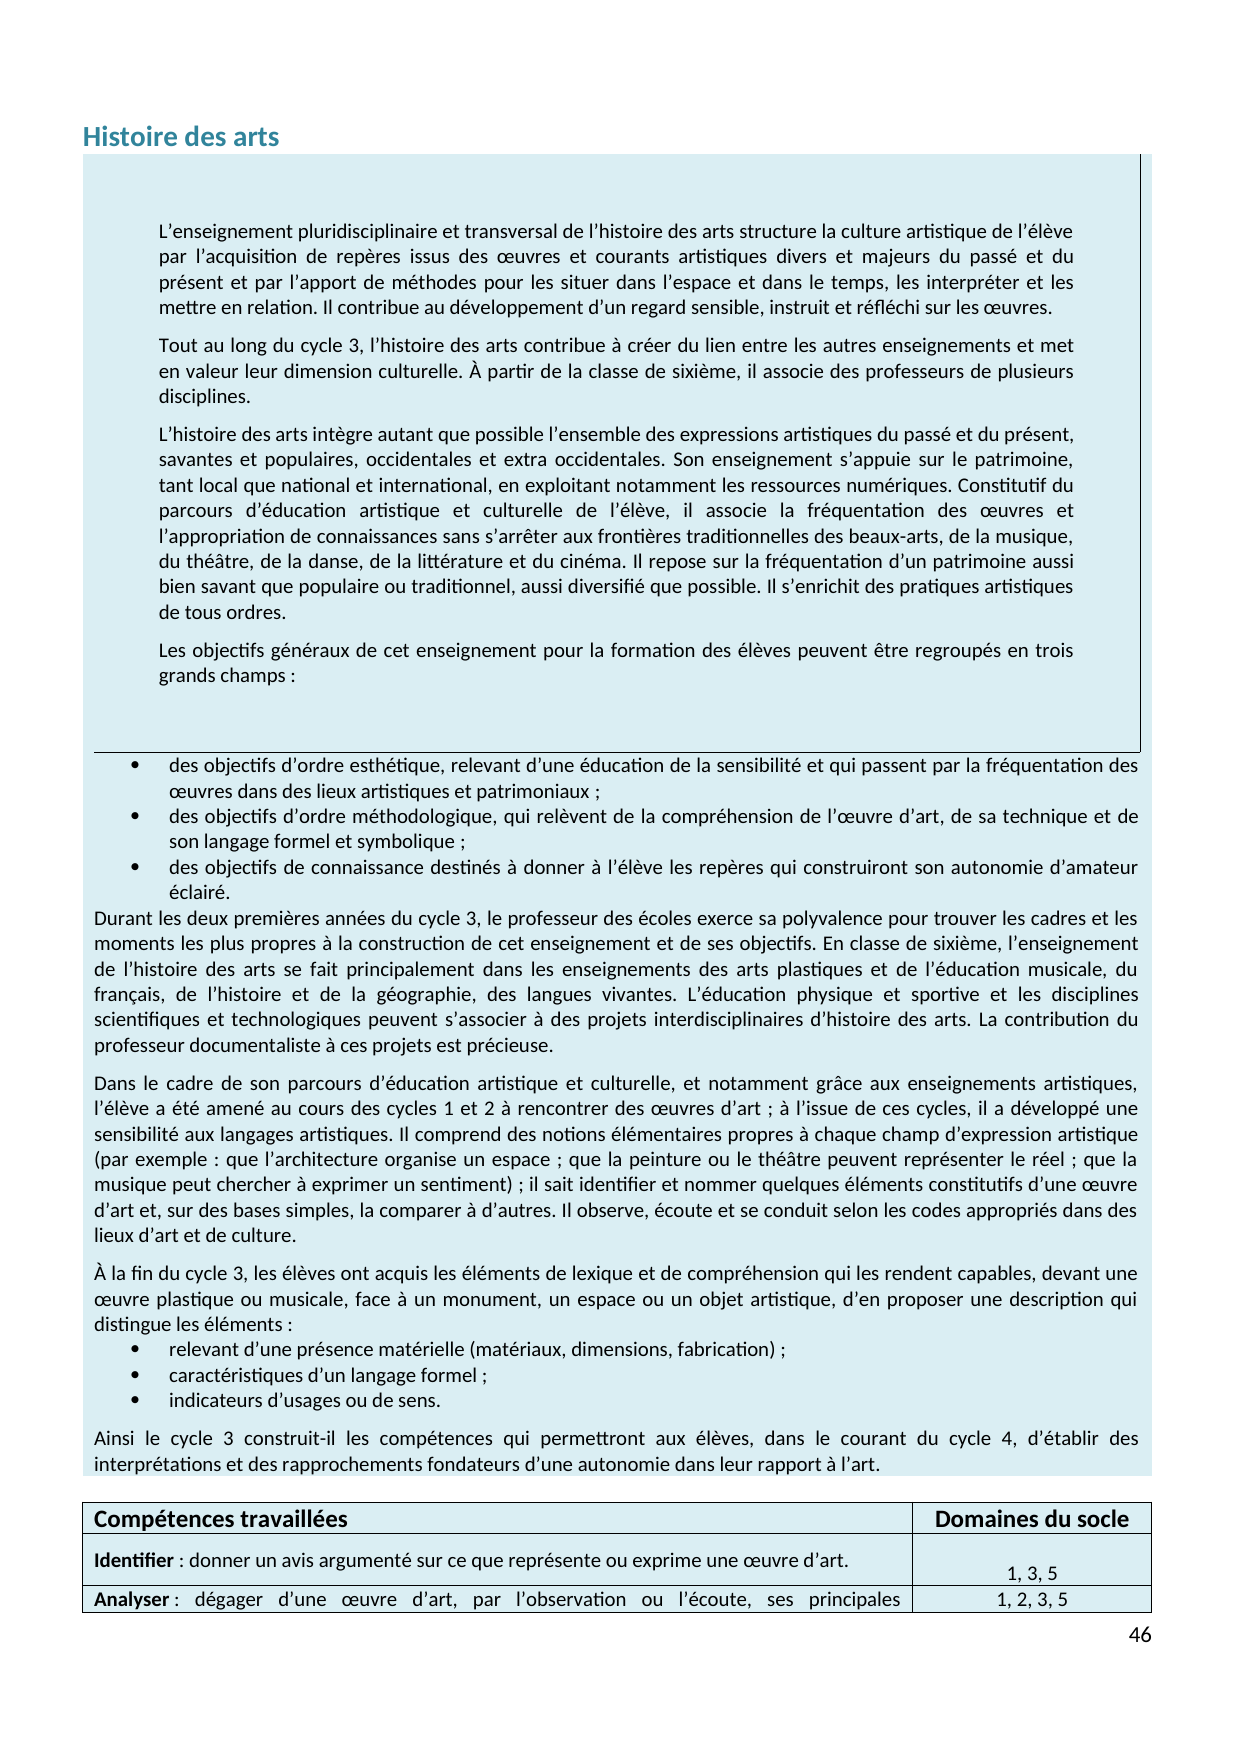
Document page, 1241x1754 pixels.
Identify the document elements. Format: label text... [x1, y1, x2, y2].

table_header L’enseignement pluridisciplinaire et transversal de l’histoire des arts structure la culture artistique de l’élève par l’acquisition de repères issus des œuvres et courants artistiques divers et majeurs du passé et du présent et par l’apport de méthodes pour les situer dans l’espace et dans le temps, les interpréter et les mettre en relation. Il contribue au développement d’un regard sensible, instruit et réfléchi sur les œuvres. Tout au long du cycle 3, l’histoire des arts contribue à créer du lien entre les autres enseignements et met en valeur leur dimension culturelle. À partir de la classe de sixième, il associe des professeurs de plusieurs disciplines. L’histoire des arts intègre autant que possible l’ensemble des expressions artistiques du passé et du présent, savantes et populaires, occidentales et extra occidentales. Son enseignement s’appuie sur le patrimoine, tant local que national et international, en exploitant notamment les ressources numériques. Constitutif du parcours d’éducation artistique et culturelle de l’élève, il associe la fréquentation des œuvres et l’appropriation de connaissances sans s’arrêter aux frontières traditionnelles des beaux-arts, de la musique, du théâtre, de la danse, de la littérature et du cinéma. Il repose sur la fréquentation d’un patrimoine aussi bien savant que populaire ou traditionnel, aussi diversifié que possible. Il s’enrichit des pratiques artistiques de tous ordres. Les objectifs généraux de cet enseignement pour la formation des élèves peuvent être regroupés en trois grands champs : des objectifs d’ordre esthétique, relevant d’une éducation de la sensibilité et qui passent par la fréquentation des œuvres dans des lieux artistiques et patrimoniaux ; des objectifs d’ordre méthodologique, qui relèvent de la compréhension de l’œuvre d’art, de sa technique et de son langage formel et symbolique ; des objectifs de connaissance destinés à donner à l’élève les repères qui construiront son autonomie d’amateur éclairé. Durant les deux premières années du cycle 3, le professeur des écoles exerce sa polyvalence pour trouver les cadres et les moments les plus propres à la construction de cet enseignement et de ses objectifs. En classe de sixième, l’enseignement de l’histoire des arts se fait principalement dans les enseignements des arts plastiques et de l’éducation musicale, du français, de l’histoire et de la géographie, des langues vivantes. L’éducation physique et sportive et les disciplines scientifiques et technologiques peuvent s’associer à des projets interdisciplinaires d’histoire des arts. La contribution du professeur documentaliste à ces projets est précieuse. Dans le cadre de son parcours d’éducation artistique et culturelle, et notamment grâce aux enseignements artistiques, l’élève a été amené au cours des cycles 1 et 2 à rencontrer des œuvres d’art ; à l’issue de ces cycles, il a développé une sensibilité aux langages artistiques. Il comprend des notions élémentaires propres à chaque champ d’expression artistique (par exemple : que l’architecture organise un espace ; que la peinture ou le théâtre peuvent représenter le réel ; que la musique peut chercher à exprimer un sentiment) ; il sait identifier et nommer quelques éléments constitutifs d’une œuvre d’art et, sur des bases simples, la comparer à d’autres. Il observe, écoute et se conduit selon les codes appropriés dans des lieux d’art et de culture. À la fin du cycle 3, les élèves ont acquis les éléments de lexique et de compréhension qui les rendent capables, devant une œuvre plastique ou musicale, face à un monument, un espace ou un objet artistique, d’en proposer une description qui distingue les éléments : relevant d’une présence matérielle (matériaux, dimensions, fabrication) ; caractéristiques d’un langage formel ; indicateurs d’usages ou de sens. Ainsi le cycle 3 construit-il les compétences qui permettront aux élèves, dans le courant du cycle 4, d’établir des interprétations et des rapprochements fondateurs d’une autonomie dans leur rapport à l’art. [83, 154, 1152, 1476]
text Histoire des arts [83, 118, 1152, 154]
table_cell Analyser : dégager d’une œuvre d’art, par l’observation ou l’écoute, ses principales [83, 1586, 912, 1612]
table_cell 1, 3, 5 [913, 1534, 1151, 1585]
table_cell 1, 2, 3, 5 [913, 1586, 1151, 1612]
table_header Domaines du socle [913, 1503, 1151, 1533]
table_header Compétences travaillées [83, 1503, 912, 1533]
table_cell Identifier : donner un avis argumenté sur ce que représente ou exprime une œuvre d’art. [83, 1534, 912, 1585]
